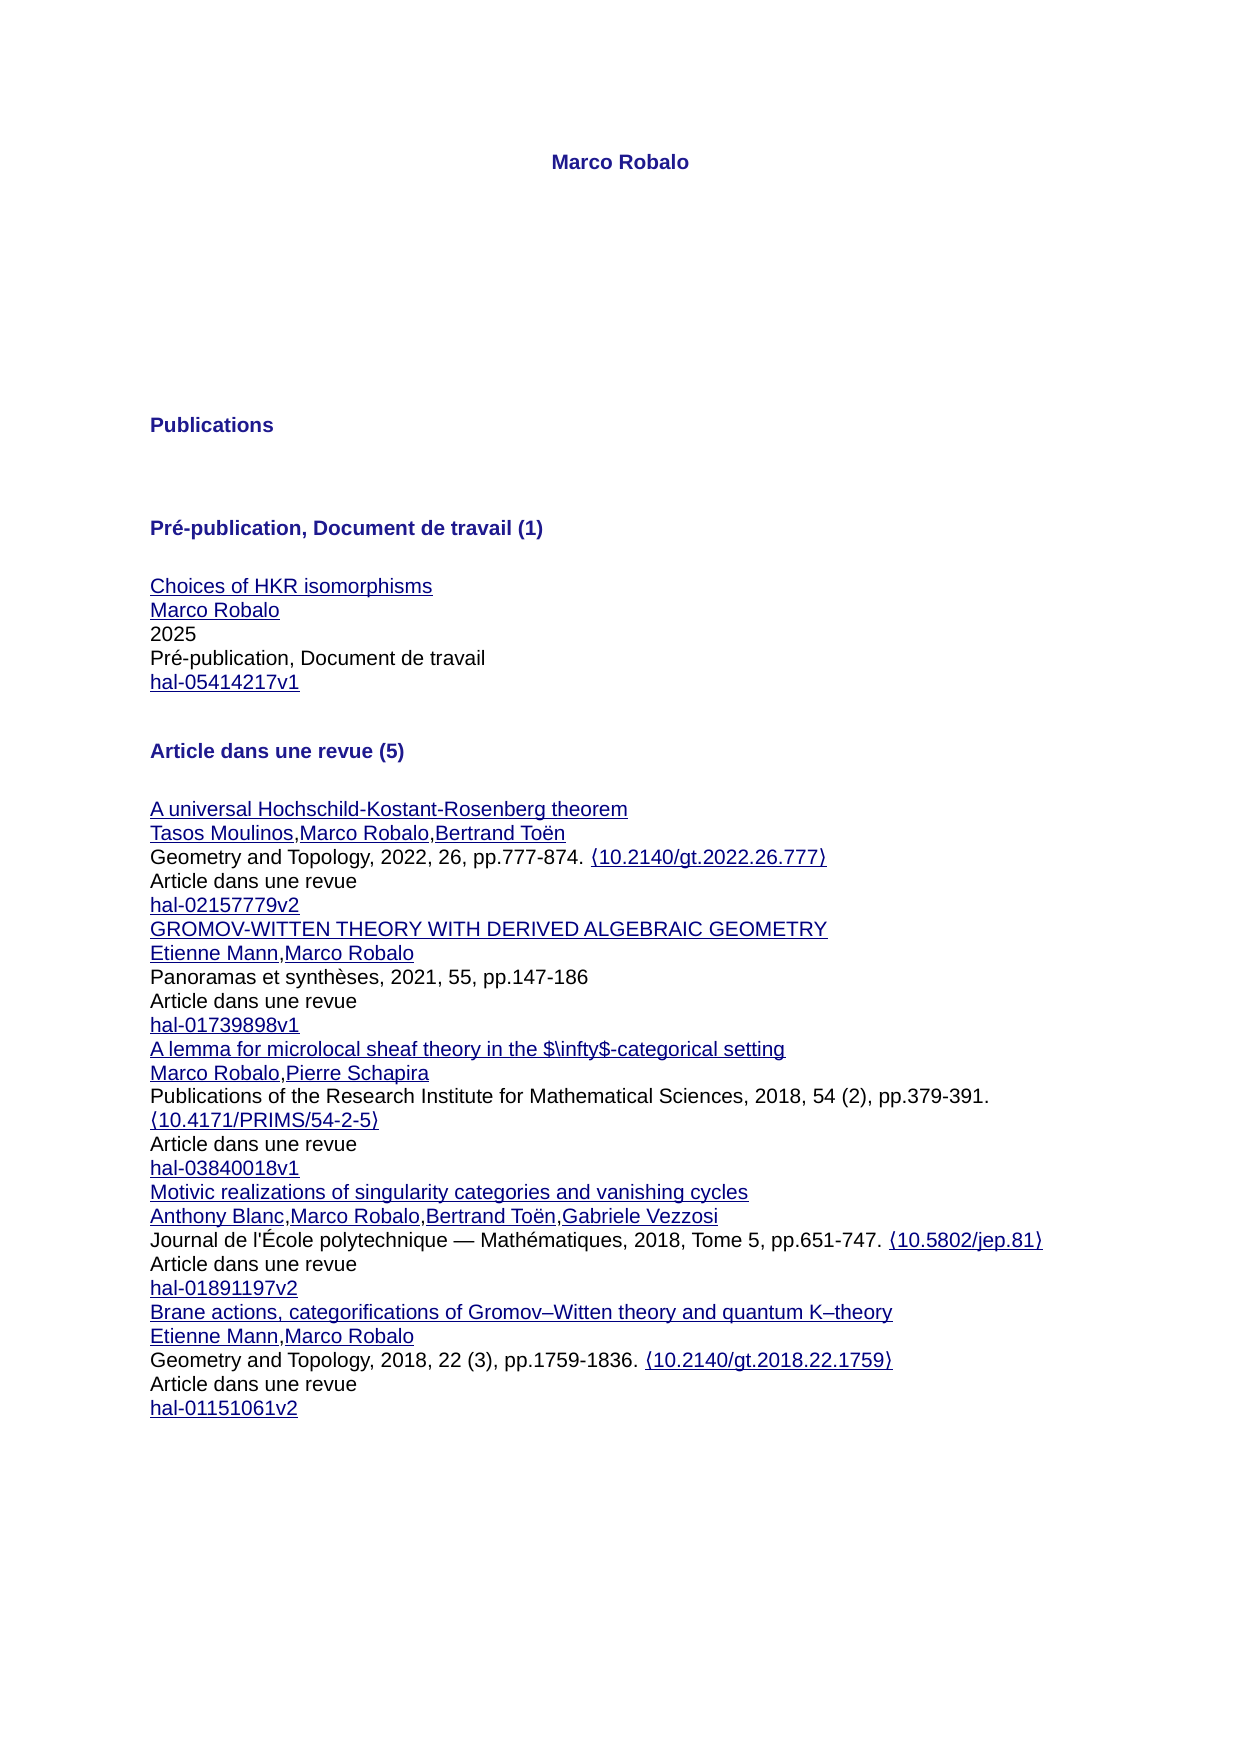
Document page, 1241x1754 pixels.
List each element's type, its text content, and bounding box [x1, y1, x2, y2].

subtitle Publications [150, 412, 1090, 436]
table_cell Motivic realizations of singularity categories and vanishing cycles Anthony Blanc,Marco Robalo,Bertrand Toën,Gabriele Vezzosi Journal de l'École polytechnique — Mathématiques, 2018, Tome 5, pp.651-747. ⟨10.5802/jep.81⟩ Article dans une revue hal-01891197v2 [150, 1180, 1090, 1300]
table_header Choices of HKR isomorphisms Marco Robalo 2025 Pré-publication, Document de travail hal-05414217v1 [150, 574, 1090, 694]
subtitle Pré-publication, Document de travail (1) [150, 516, 1090, 539]
table_cell GROMOV-WITTEN THEORY WITH DERIVED ALGEBRAIC GEOMETRY Etienne Mann,Marco Robalo Panoramas et synthèses, 2021, 55, pp.147-186 Article dans une revue hal-01739898v1 [150, 917, 1090, 1036]
table_cell Brane actions, categorifications of Gromov–Witten theory and quantum K–theory Etienne Mann,Marco Robalo Geometry and Topology, 2018, 22 (3), pp.1759-1836. ⟨10.2140/gt.2018.22.1759⟩ Article dans une revue hal-01151061v2 [150, 1300, 1090, 1420]
subtitle Article dans une revue (5) [150, 738, 1090, 762]
table_header A universal Hochschild-Kostant-Rosenberg theorem Tasos Moulinos,Marco Robalo,Bertrand Toën Geometry and Topology, 2022, 26, pp.777-874. ⟨10.2140/gt.2022.26.777⟩ Article dans une revue hal-02157779v2 [150, 797, 1090, 917]
subtitle Marco Robalo [150, 150, 1090, 174]
table_cell A lemma for microlocal sheaf theory in the $\infty$-categorical setting Marco Robalo,Pierre Schapira Publications of the Research Institute for Mathematical Sciences, 2018, 54 (2), pp.379-391. ⟨10.4171/PRIMS/54-2-5⟩ Article dans une revue hal-03840018v1 [150, 1036, 1090, 1180]
